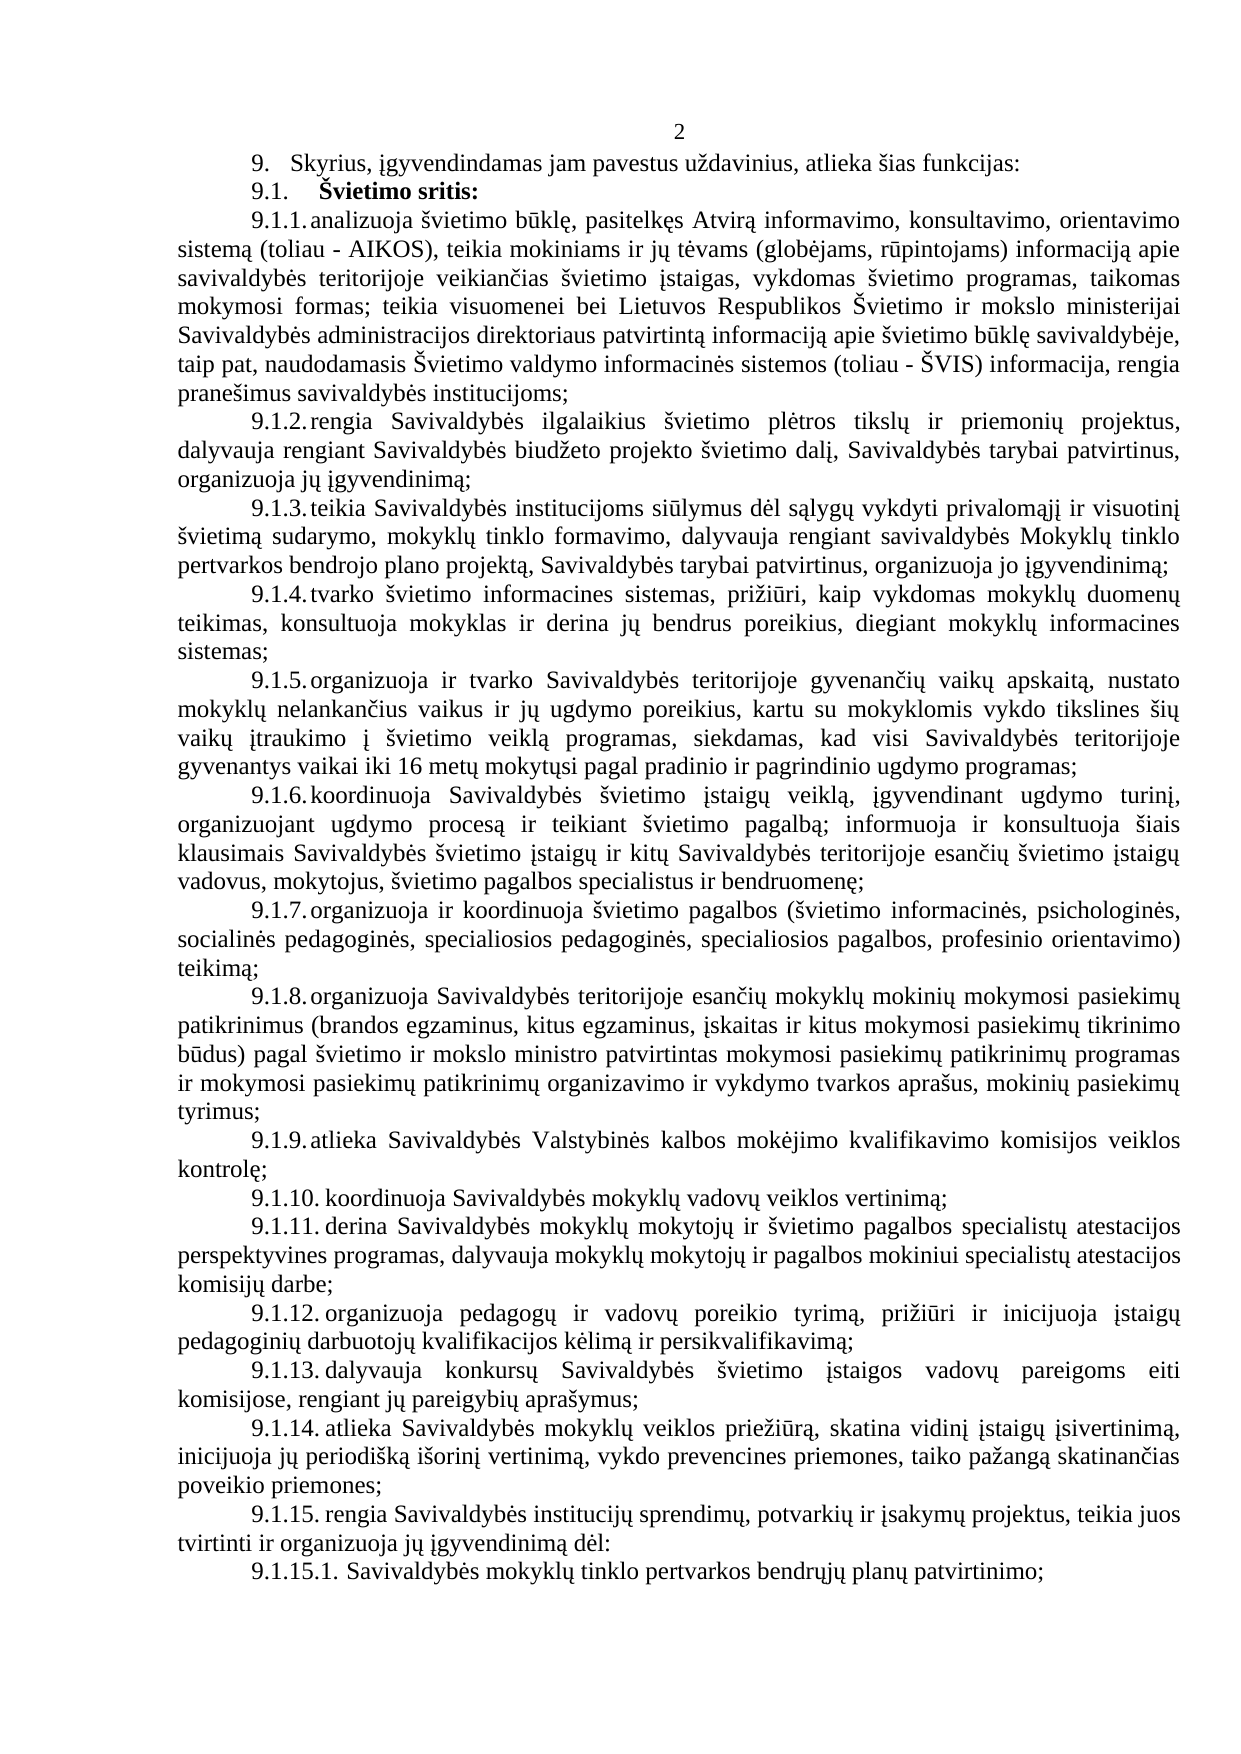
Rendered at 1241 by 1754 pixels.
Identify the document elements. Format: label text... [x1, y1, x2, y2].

text 9.1.13. dalyvauja konkursų Savivaldybės švietimo įstaigos vadovų pareigoms eiti komisijose, rengiant jų pareigybių aprašymus; [177, 1355, 1181, 1413]
text 9.1.9. atlieka Savivaldybės Valstybinės kalbos mokėjimo kvalifikavimo komisijos veiklos kontrolę; [177, 1125, 1181, 1183]
text 9.1.15.1. Savivaldybės mokyklų tinklo pertvarkos bendrųjų planų patvirtinimo; [177, 1556, 1181, 1585]
text 9.1.14. atlieka Savivaldybės mokyklų veiklos priežiūrą, skatina vidinį įstaigų įsivertinimą, inicijuoja jų periodišką išorinį vertinimą, vykdo prevencines priemones, taiko pažangą skatinančias poveikio priemones; [177, 1413, 1181, 1499]
text 9.1. Švietimo sritis: [177, 176, 1181, 205]
text 9.1.8. organizuoja Savivaldybės teritorijoje esančių mokyklų mokinių mokymosi pasiekimų patikrinimus (brandos egzaminus, kitus egzaminus, įskaitas ir kitus mokymosi pasiekimų tikrinimo būdus) pagal švietimo ir mokslo ministro patvirtintas mokymosi pasiekimų patikrinimų programas ir mokymosi pasiekimų patikrinimų organizavimo ir vykdymo tvarkos aprašus, mokinių pasiekimų tyrimus; [177, 981, 1181, 1125]
text 9.1.7. organizuoja ir koordinuoja švietimo pagalbos (švietimo informacinės, psichologinės, socialinės pedagoginės, specialiosios pedagoginės, specialiosios pagalbos, profesinio orientavimo) teikimą; [177, 895, 1181, 981]
text 9.1.15. rengia Savivaldybės institucijų sprendimų, potvarkių ir įsakymų projektus, teikia juos tvirtinti ir organizuoja jų įgyvendinimą dėl: [177, 1499, 1181, 1556]
text 9.1.3. teikia Savivaldybės institucijoms siūlymus dėl sąlygų vykdyti privalomąjį ir visuotinį švietimą sudarymo, mokyklų tinklo formavimo, dalyvauja rengiant savivaldybės Mokyklų tinklo pertvarkos bendrojo plano projektą, Savivaldybės tarybai patvirtinus, organizuoja jo įgyvendinimą; [177, 493, 1181, 579]
text 9.1.4. tvarko švietimo informacines sistemas, prižiūri, kaip vykdomas mokyklų duomenų teikimas, konsultuoja mokyklas ir derina jų bendrus poreikius, diegiant mokyklų informacines sistemas; [177, 579, 1181, 665]
text 9.1.11. derina Savivaldybės mokyklų mokytojų ir švietimo pagalbos specialistų atestacijos perspektyvines programas, dalyvauja mokyklų mokytojų ir pagalbos mokiniui specialistų atestacijos komisijų darbe; [177, 1211, 1181, 1298]
text 9. Skyrius, įgyvendindamas jam pavestus uždavinius, atlieka šias funkcijas: [177, 148, 1181, 176]
text 9.1.2. rengia Savivaldybės ilgalaikius švietimo plėtros tikslų ir priemonių projektus, dalyvauja rengiant Savivaldybės biudžeto projekto švietimo dalį, Savivaldybės tarybai patvirtinus, organizuoja jų įgyvendinimą; [177, 406, 1181, 493]
text 9.1.12. organizuoja pedagogų ir vadovų poreikio tyrimą, prižiūri ir inicijuoja įstaigų pedagoginių darbuotojų kvalifikacijos kėlimą ir persikvalifikavimą; [177, 1298, 1181, 1355]
text 9.1.1. analizuoja švietimo būklę, pasitelkęs Atvirą informavimo, konsultavimo, orientavimo sistemą (toliau - AIKOS), teikia mokiniams ir jų tėvams (globėjams, rūpintojams) informaciją apie savivaldybės teritorijoje veikiančias švietimo įstaigas, vykdomas švietimo programas, taikomas mokymosi formas; teikia visuomenei bei Lietuvos Respublikos Švietimo ir mokslo ministerijai Savivaldybės administracijos direktoriaus patvirtintą informaciją apie švietimo būklę savivaldybėje, taip pat, naudodamasis Švietimo valdymo informacinės sistemos (toliau - ŠVIS) informacija, rengia pranešimus savivaldybės institucijoms; [177, 205, 1181, 406]
text 9.1.6. koordinuoja Savivaldybės švietimo įstaigų veiklą, įgyvendinant ugdymo turinį, organizuojant ugdymo procesą ir teikiant švietimo pagalbą; informuoja ir konsultuoja šiais klausimais Savivaldybės švietimo įstaigų ir kitų Savivaldybės teritorijoje esančių švietimo įstaigų vadovus, mokytojus, švietimo pagalbos specialistus ir bendruomenę; [177, 780, 1181, 895]
text 9.1.5. organizuoja ir tvarko Savivaldybės teritorijoje gyvenančių vaikų apskaitą, nustato mokyklų nelankančius vaikus ir jų ugdymo poreikius, kartu su mokyklomis vykdo tikslines šių vaikų įtraukimo į švietimo veiklą programas, siekdamas, kad visi Savivaldybės teritorijoje gyvenantys vaikai iki 16 metų mokytųsi pagal pradinio ir pagrindinio ugdymo programas; [177, 665, 1181, 780]
text 9.1.10. koordinuoja Savivaldybės mokyklų vadovų veiklos vertinimą; [177, 1183, 1181, 1211]
